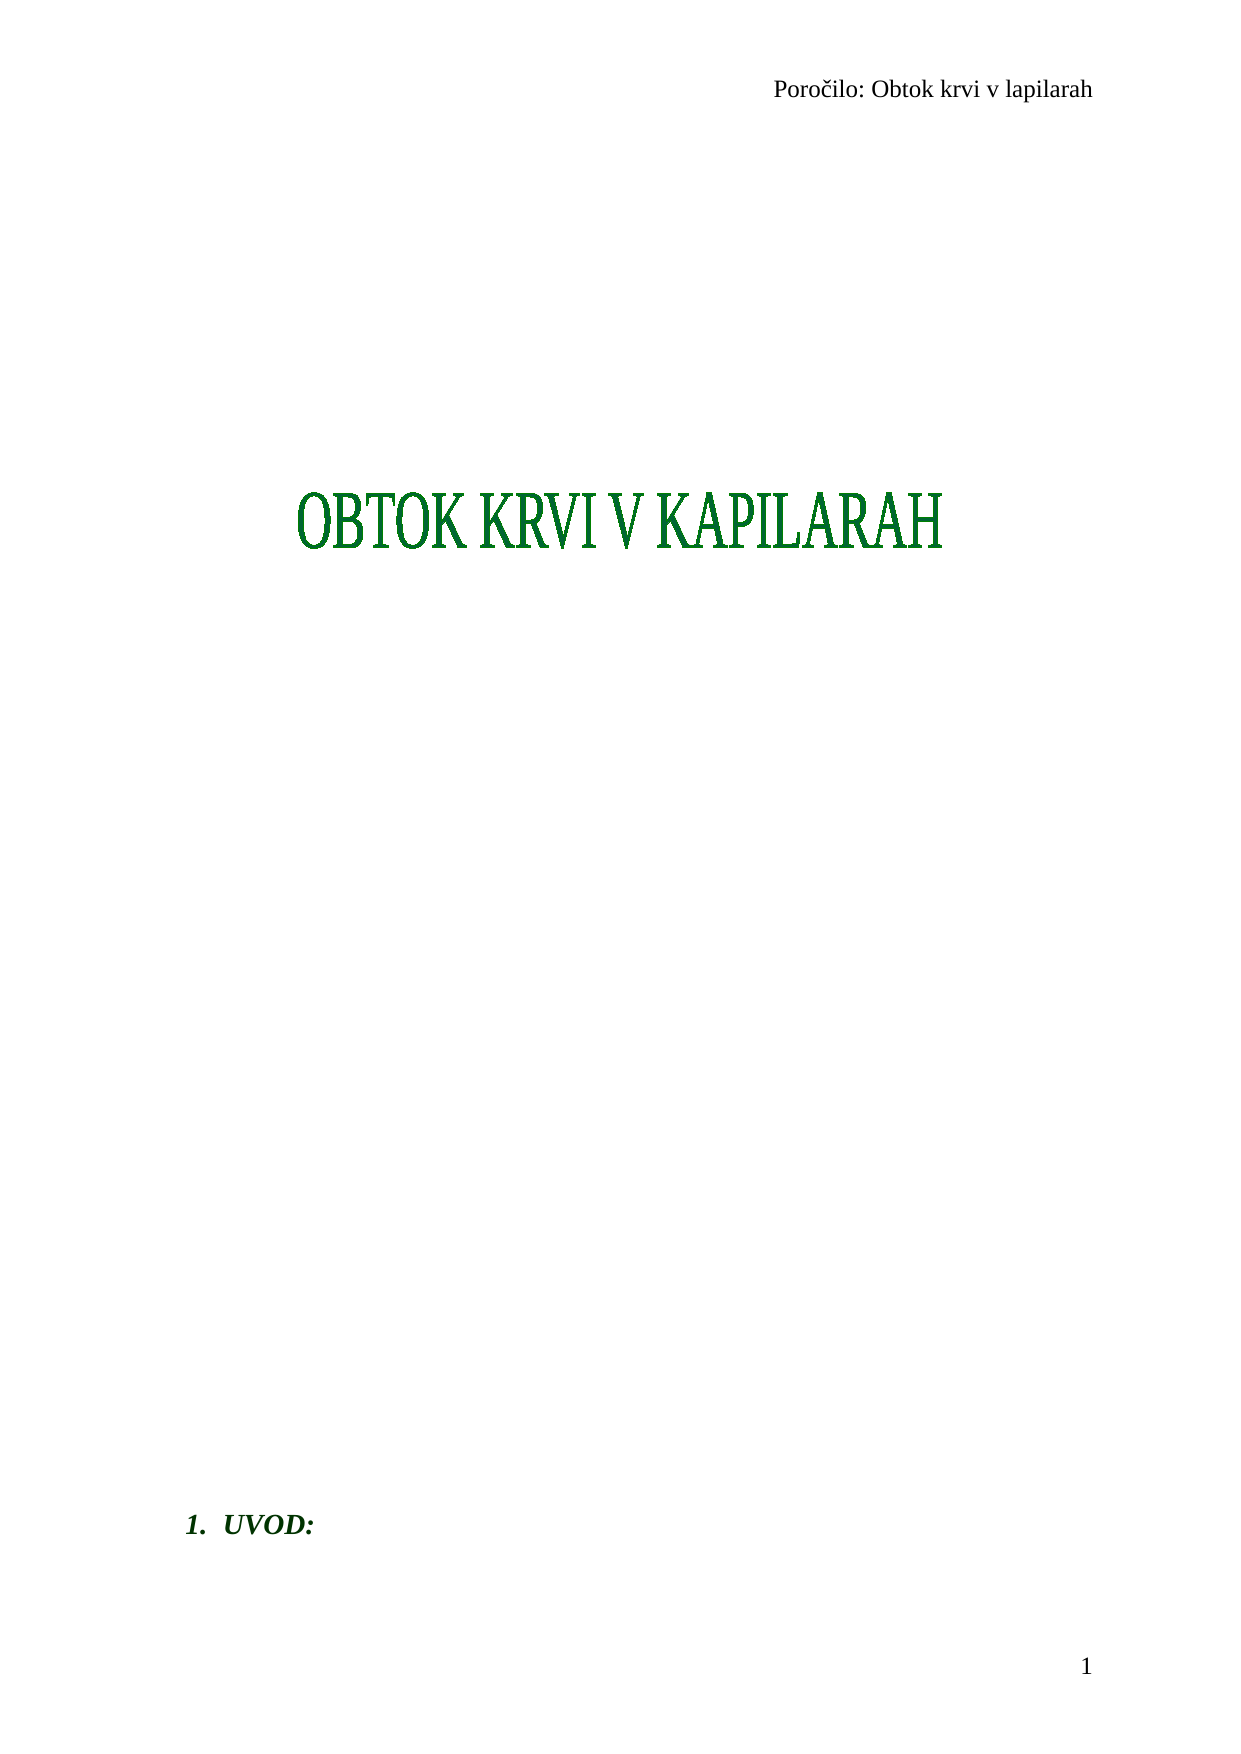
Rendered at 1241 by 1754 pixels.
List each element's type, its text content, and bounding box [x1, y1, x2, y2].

subtitle UVOD: [185, 1507, 1093, 1541]
